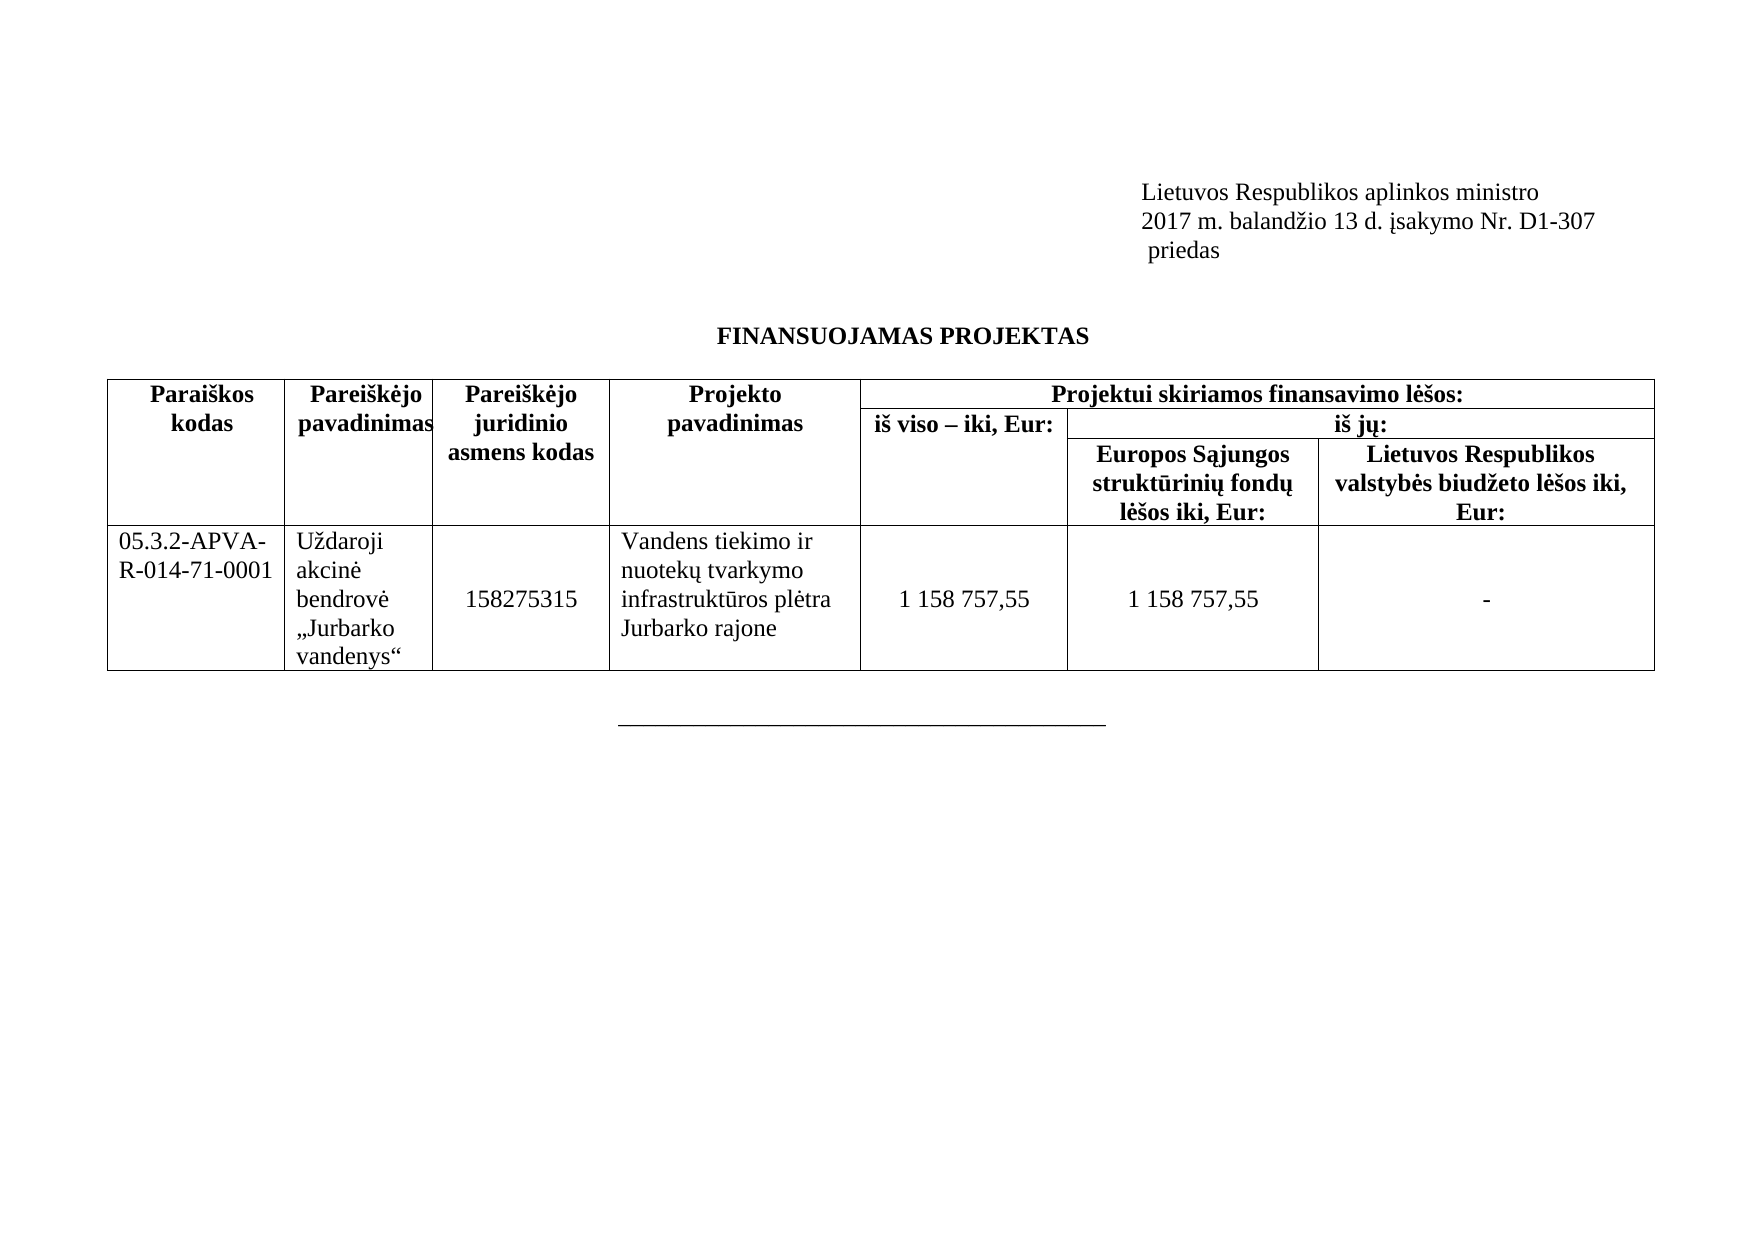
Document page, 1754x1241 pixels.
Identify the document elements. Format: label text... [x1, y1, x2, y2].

table_header Projekto pavadinimas [610, 380, 860, 525]
text FINANSUOJAMAS PROJEKTAS [107, 321, 1616, 350]
table_cell Lietuvos Respublikos valstybės biudžeto lėšos iki, Eur: [1319, 439, 1654, 525]
table_cell 1 158 757,55 [1068, 526, 1318, 670]
table_cell iš viso – iki, Eur: [861, 409, 1067, 525]
table_cell Vandens tiekimo ir nuotekų tvarkymo infrastruktūros plėtra Jurbarko rajone [610, 526, 860, 670]
text _______________________________________ [107, 700, 1616, 729]
text priedas [107, 235, 1616, 263]
table_header Pareiškėjo juridinio asmens kodas [433, 380, 609, 525]
table_cell Uždaroji akcinė bendrovė „Jurbarko vandenys“ [285, 526, 432, 670]
table_cell 05.3.2-APVA-R-014-71-0001 [108, 526, 284, 670]
table_cell 1 158 757,55 [861, 526, 1067, 670]
table_cell 158275315 [433, 526, 609, 670]
table_cell Europos Sąjungos struktūrinių fondų lėšos iki, Eur: [1068, 439, 1318, 525]
text Lietuvos Respublikos aplinkos ministro [107, 177, 1616, 206]
table_cell - [1319, 526, 1654, 670]
table_header Paraiškos kodas [108, 380, 284, 525]
table_header Pareiškėjo pavadinimas [285, 380, 432, 525]
table_header Projektui skiriamos finansavimo lėšos: [861, 380, 1654, 408]
text 2017 m. balandžio 13 d. įsakymo Nr. D1-307 [107, 206, 1616, 235]
table_cell iš jų: [1068, 409, 1654, 438]
